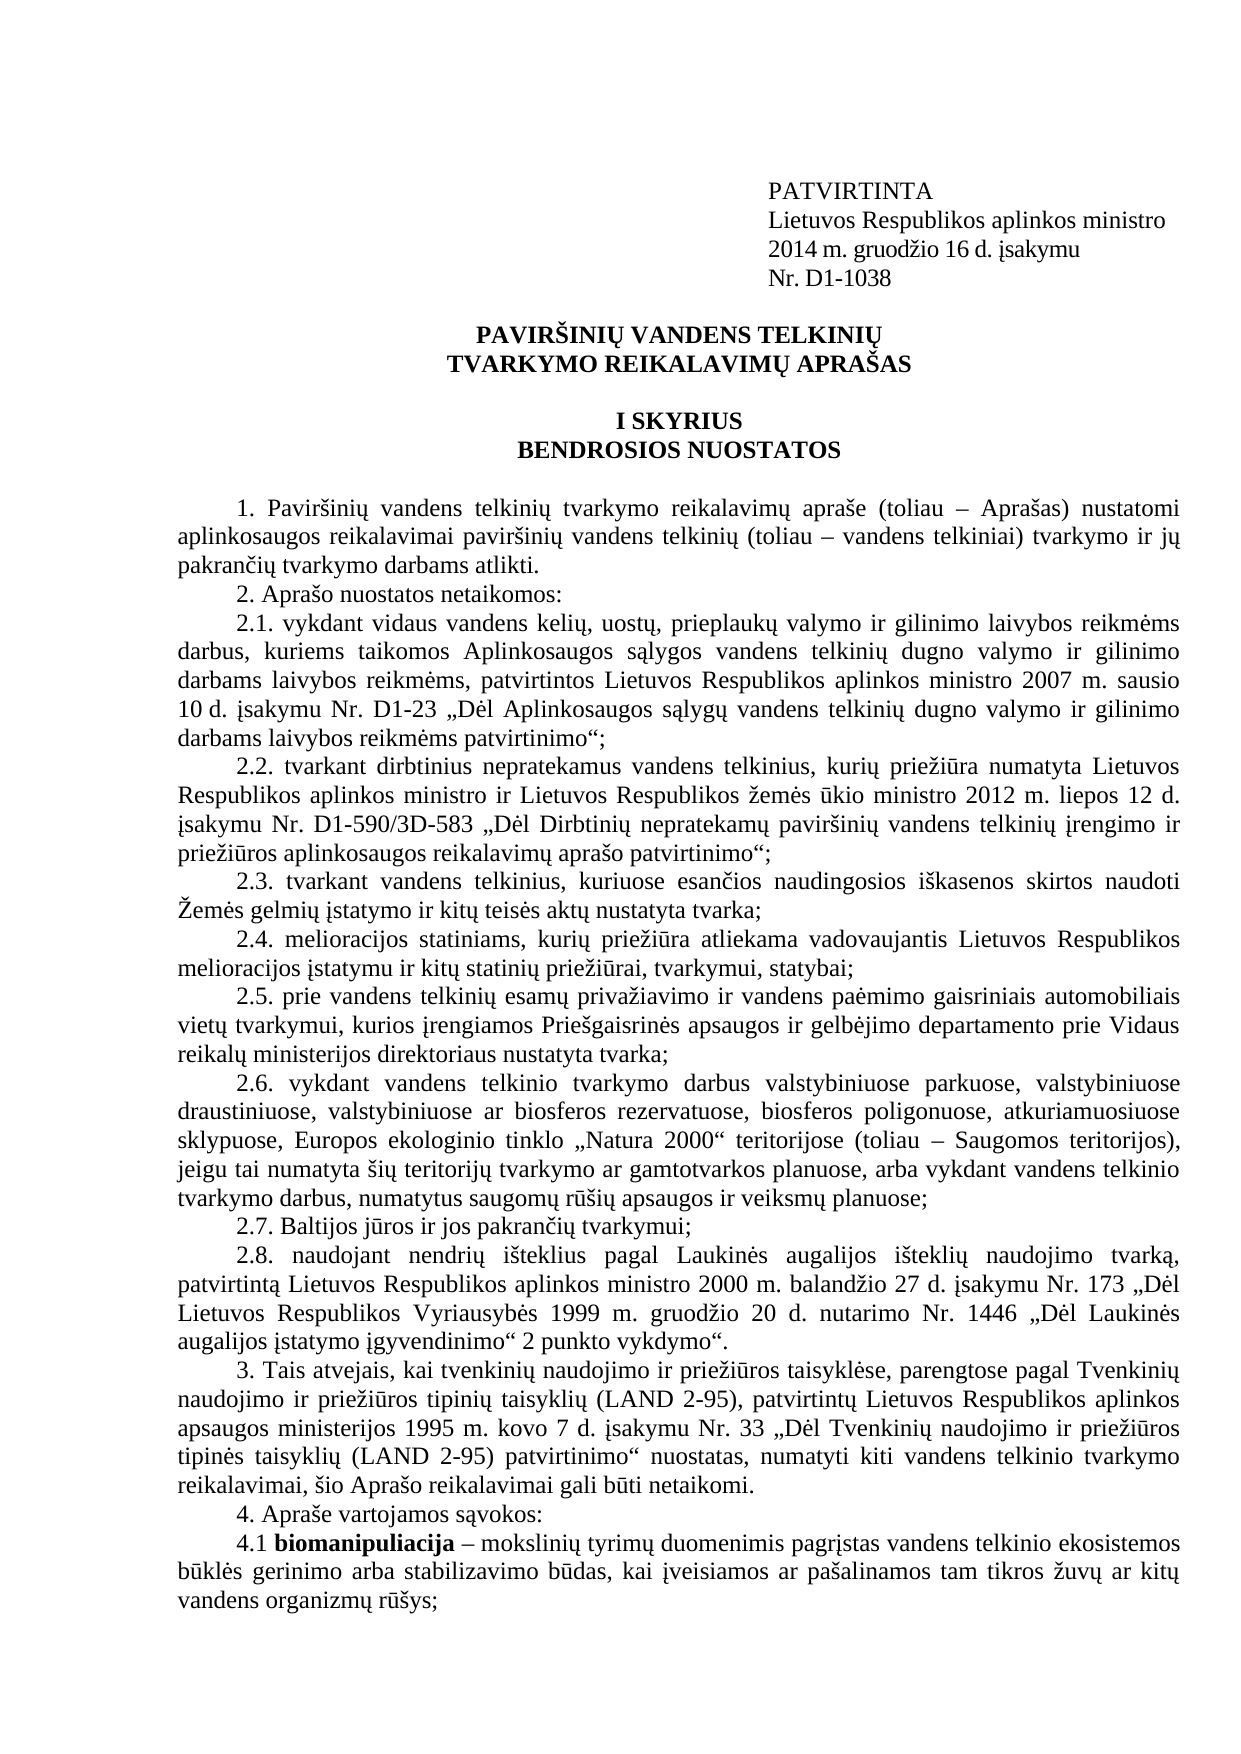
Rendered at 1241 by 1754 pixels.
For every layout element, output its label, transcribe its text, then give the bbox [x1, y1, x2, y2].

text PATVIRTINTA [177, 176, 1181, 205]
text 3. Tais atvejais, kai tvenkinių naudojimo ir priežiūros taisyklėse, parengtose pagal Tvenkinių naudojimo ir priežiūros tipinių taisyklių (LAND 2-95), patvirtintų Lietuvos Respublikos aplinkos apsaugos ministerijos 1995 m. kovo 7 d. įsakymu Nr. 33 „Dėl Tvenkinių naudojimo ir priežiūros tipinės taisyklių (LAND 2-95) patvirtinimo“ nuostatas, numatyti kiti vandens telkinio tvarkymo reikalavimai, šio Aprašo reikalavimai gali būti netaikomi. [177, 1355, 1181, 1499]
text 4.1 biomanipuliacija – mokslinių tyrimų duomenimis pagrįstas vandens telkinio ekosistemos būklės gerinimo arba stabilizavimo būdas, kai įveisiamos ar pašalinamos tam tikros žuvų ar kitų vandens organizmų rūšys; [177, 1528, 1181, 1614]
text 2. Aprašo nuostatos netaikomos: [177, 579, 1181, 608]
text paviršinių vandens telkinių [177, 320, 1181, 349]
text 4. Apraše vartojamos sąvokos: [177, 1499, 1181, 1528]
text 2.8. naudojant nendrių išteklius pagal Laukinės augalijos išteklių naudojimo tvarką, patvirtintą Lietuvos Respublikos aplinkos ministro 2000 m. balandžio 27 d. įsakymu Nr. 173 „Dėl Lietuvos Respublikos Vyriausybės 1999 m. gruodžio 20 d. nutarimo Nr. 1446 „Dėl Laukinės augalijos įstatymo įgyvendinimo“ 2 punkto vykdymo“. [177, 1240, 1181, 1355]
text 2014 m. gruodžio 16 d. įsakymu [768, 234, 1181, 263]
text 2.3. tvarkant vandens telkinius, kuriuose esančios naudingosios iškasenos skirtos naudoti Žemės gelmių įstatymo ir kitų teisės aktų nustatyta tvarka; [177, 866, 1181, 924]
text Tvarkymo reikalavimų aprašas [177, 349, 1181, 378]
text BENDROSIOS NUOSTATOS [177, 435, 1181, 464]
text 2.2. tvarkant dirbtinius nepratekamus vandens telkinius, kurių priežiūra numatyta Lietuvos Respublikos aplinkos ministro ir Lietuvos Respublikos žemės ūkio ministro 2012 m. liepos 12 d. įsakymu Nr. D1-590/3D-583 „Dėl Dirbtinių nepratekamų paviršinių vandens telkinių įrengimo ir priežiūros aplinkosaugos reikalavimų aprašo patvirtinimo“; [177, 751, 1181, 866]
text 2.4. melioracijos statiniams, kurių priežiūra atliekama vadovaujantis Lietuvos Respublikos melioracijos įstatymu ir kitų statinių priežiūrai, tvarkymui, statybai; [177, 924, 1181, 981]
text 2.7. Baltijos jūros ir jos pakrančių tvarkymui; [177, 1211, 1181, 1240]
text Lietuvos Respublikos aplinkos ministro [768, 205, 1181, 234]
text 2.5. prie vandens telkinių esamų privažiavimo ir vandens paėmimo gaisriniais automobiliais vietų tvarkymui, kurios įrengiamos Priešgaisrinės apsaugos ir gelbėjimo departamento prie Vidaus reikalų ministerijos direktoriaus nustatyta tvarka; [177, 981, 1181, 1068]
text 2.6. vykdant vandens telkinio tvarkymo darbus valstybiniuose parkuose, valstybiniuose draustiniuose, valstybiniuose ar biosferos rezervatuose, biosferos poligonuose, atkuriamuosiuose sklypuose, Europos ekologinio tinklo „Natura 2000“ teritorijose (toliau – Saugomos teritorijos), jeigu tai numatyta šių teritorijų tvarkymo ar gamtotvarkos planuose, arba vykdant vandens telkinio tvarkymo darbus, numatytus saugomų rūšių apsaugos ir veiksmų planuose; [177, 1068, 1181, 1211]
text 1. Paviršinių vandens telkinių tvarkymo reikalavimų apraše (toliau – Aprašas) nustatomi aplinkosaugos reikalavimai paviršinių vandens telkinių (toliau – vandens telkiniai) tvarkymo ir jų pakrančių tvarkymo darbams atlikti. [177, 493, 1181, 579]
text I skyrius [177, 406, 1181, 435]
text Nr. D1-1038 [768, 263, 1181, 291]
text 2.1. vykdant vidaus vandens kelių, uostų, prieplaukų valymo ir gilinimo laivybos reikmėms darbus, kuriems taikomos Aplinkosaugos sąlygos vandens telkinių dugno valymo ir gilinimo darbams laivybos reikmėms, patvirtintos Lietuvos Respublikos aplinkos ministro 2007 m. sausio 10 d. įsakymu Nr. D1-23 „Dėl Aplinkosaugos sąlygų vandens telkinių dugno valymo ir gilinimo darbams laivybos reikmėms patvirtinimo“; [177, 608, 1181, 751]
